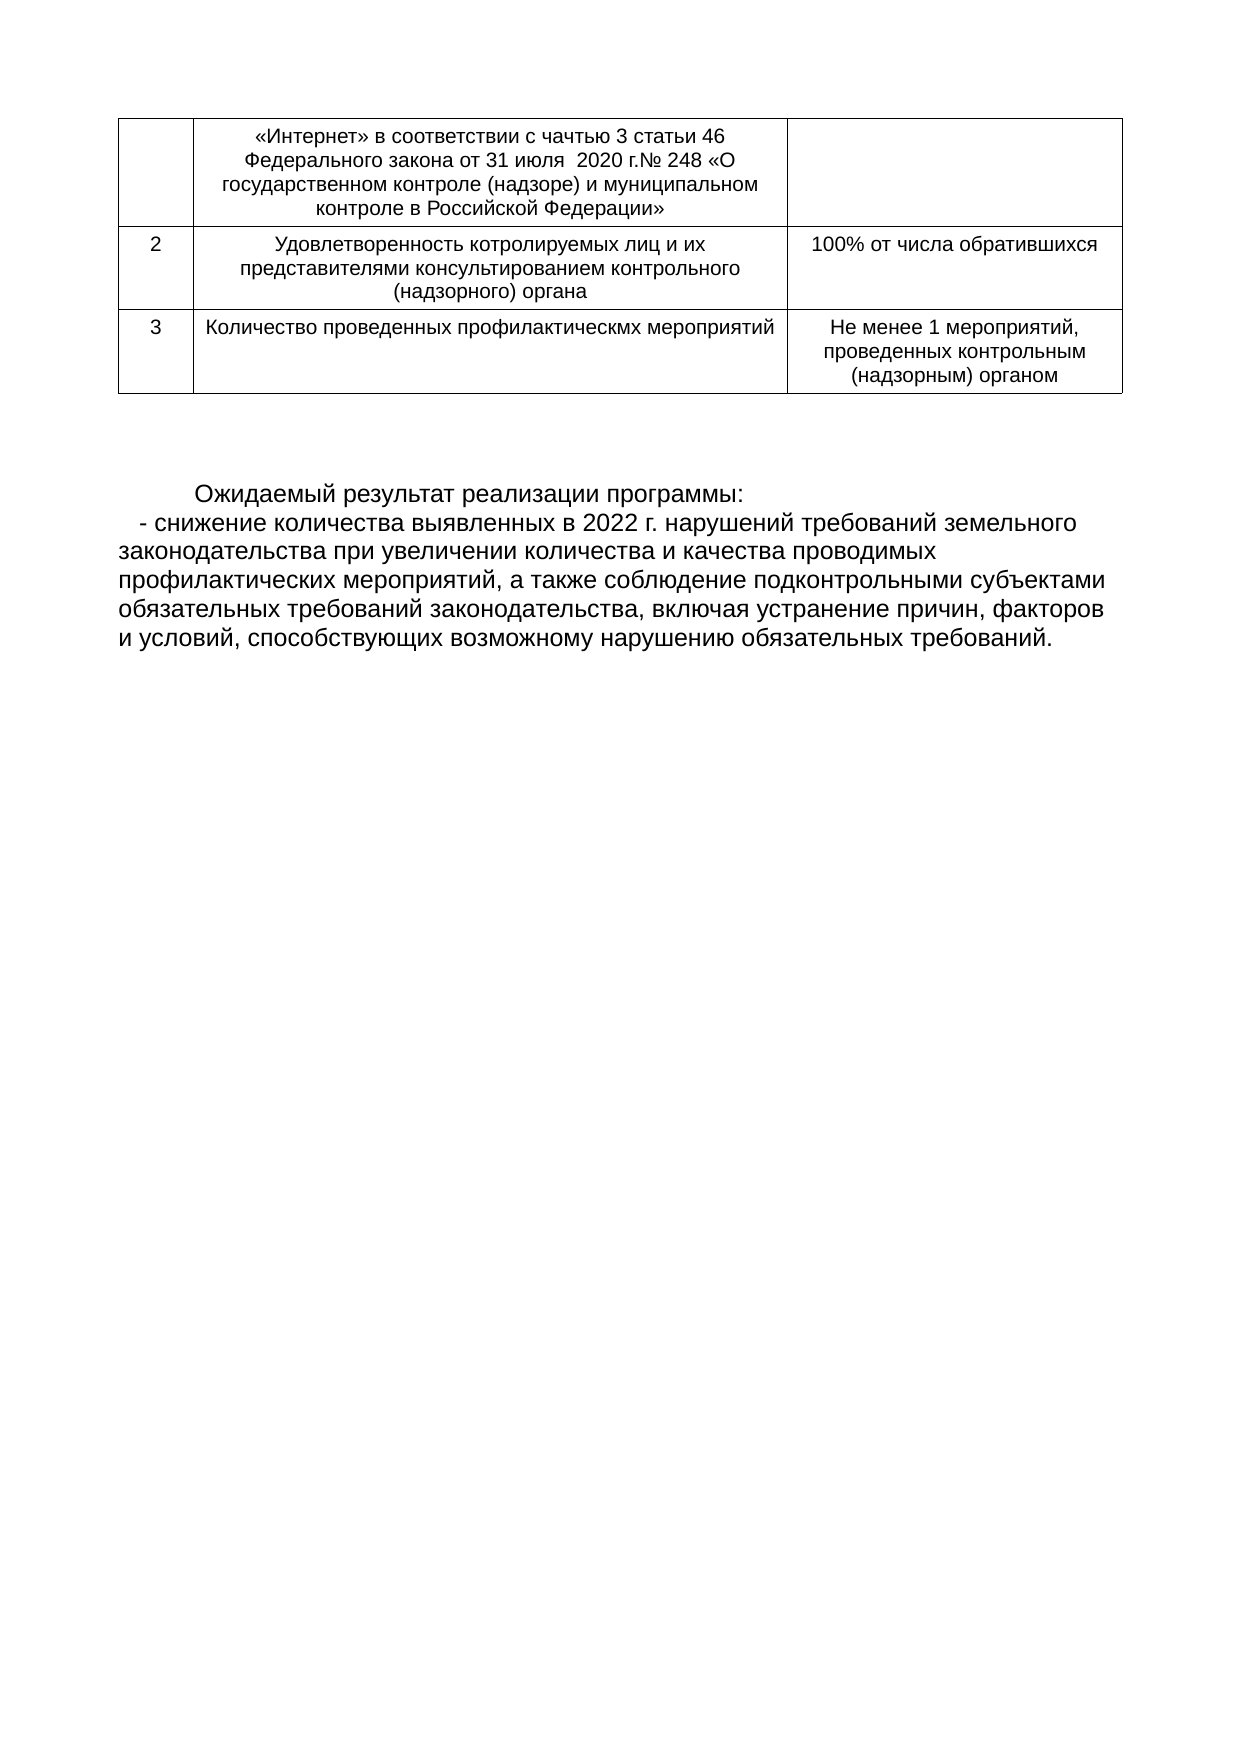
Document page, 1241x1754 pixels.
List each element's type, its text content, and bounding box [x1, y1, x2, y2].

table_cell «Интернет» в соответствии с чачтью 3 статьи 46 Федерального закона от 31 июля 2020 г.№ 248 «О государственном контроле (надзоре) и муниципальном контроле в Российской Федерации» [194, 119, 787, 226]
table_cell Удовлетворенность котролируемых лиц и их представителями консультированием контрольного (надзорного) органа [194, 227, 787, 309]
table_cell Количество проведенных профилактическмх мероприятий [194, 310, 787, 392]
table_cell [119, 119, 193, 226]
table_cell 2 [119, 227, 193, 309]
table_cell 3 [119, 310, 193, 392]
title Ожидаемый результат реализации программы: [118, 479, 1122, 507]
table_cell 100% от числа обратившихся [788, 227, 1122, 309]
table_cell 100,00% [788, 119, 1122, 226]
table_cell Не менее 1 мероприятий, проведенных контрольным (надзорным) органом [788, 310, 1122, 392]
title - снижение количества выявленных в 2022 г. нарушений требований земельного законодательства при увеличении количества и качества проводимых профилактических мероприятий, а также соблюдение подконтрольными субъектами обязательных требований законодательства, включая устранение причин, факторов и условий, способствующих возможному нарушению обязательных требований. [118, 507, 1122, 651]
